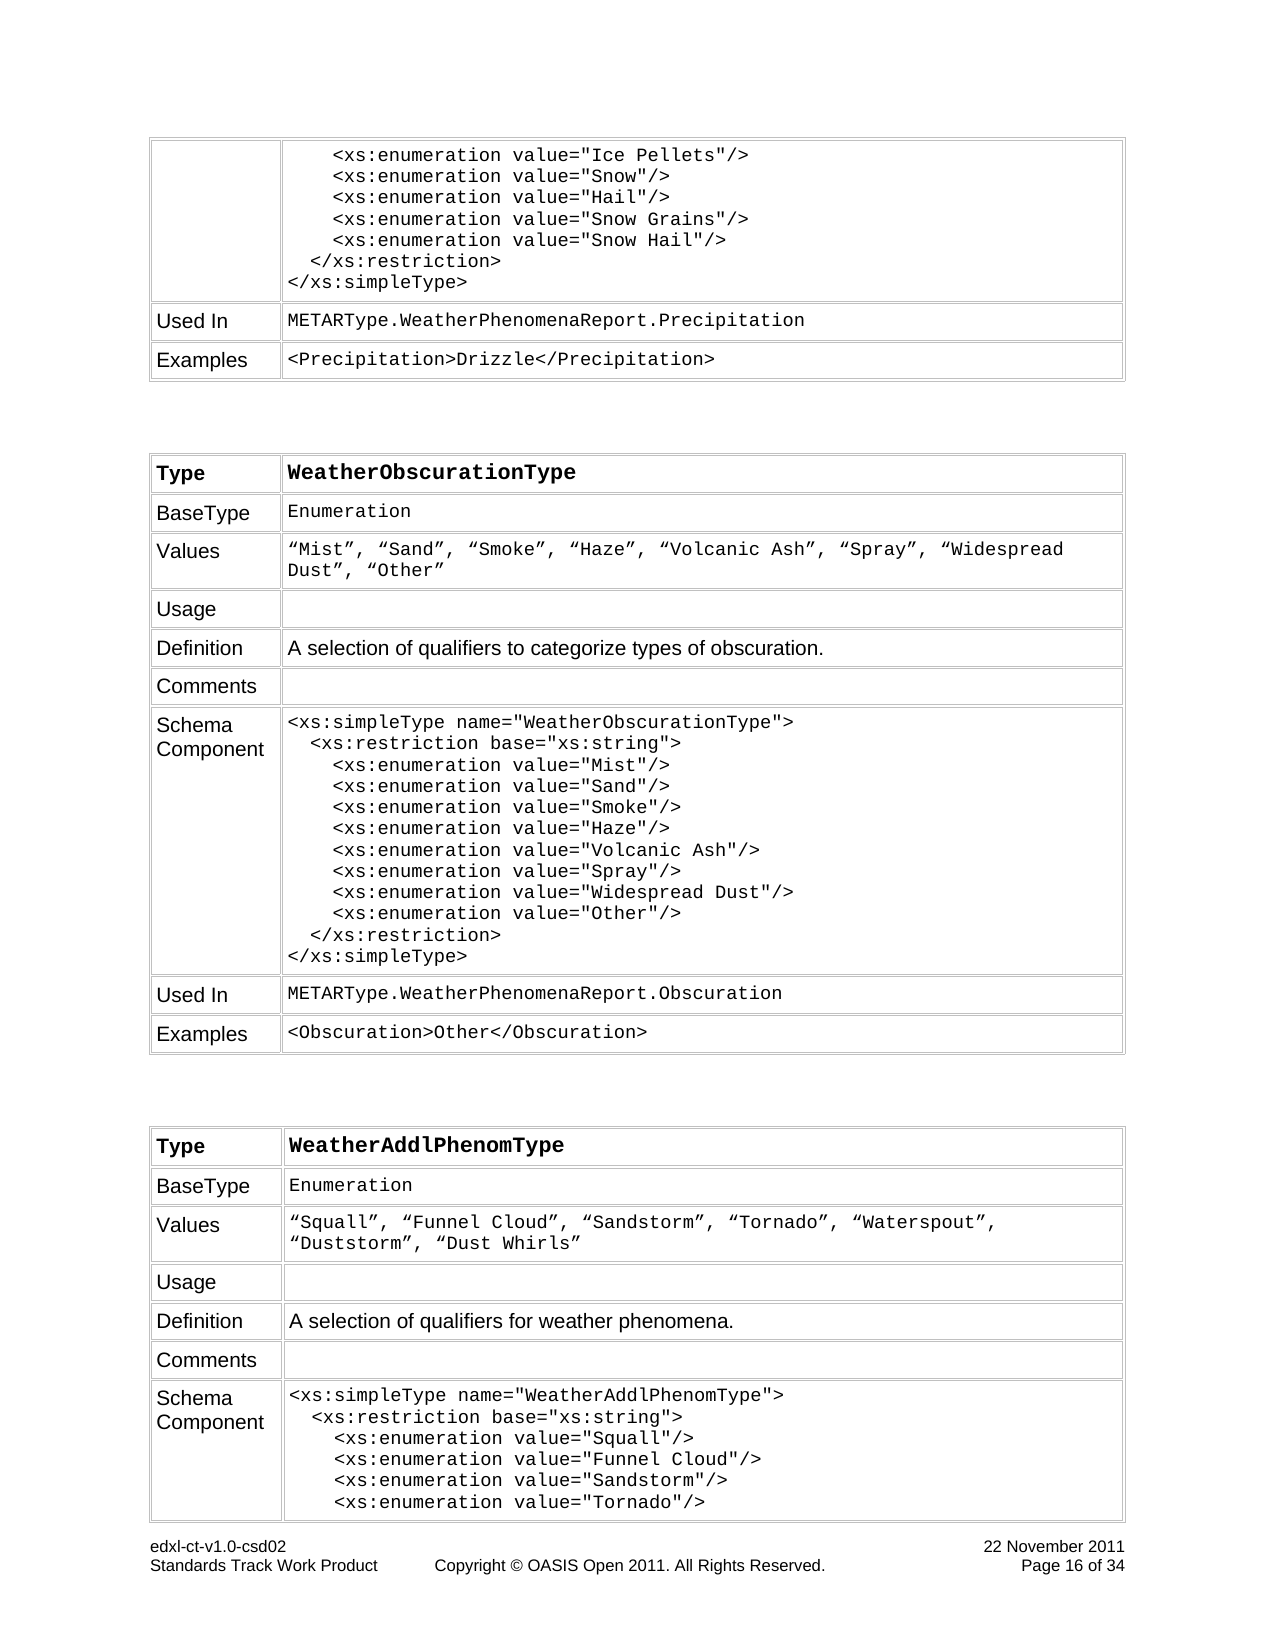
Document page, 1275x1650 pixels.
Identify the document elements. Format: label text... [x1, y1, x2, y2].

table_cell METARType.WeatherPhenomenaReport.Precipitation [283, 304, 1122, 339]
table_header Type [152, 456, 280, 492]
table_cell Enumeration [283, 495, 1122, 531]
table_cell Values [152, 534, 280, 588]
table_cell <xs:simpleType name="WeatherObscurationType"> <xs:restriction base="xs:string"> <xs:enumeration value="Mist"/> <xs:enumeration value="Sand"/> <xs:enumeration value="Smoke"/> <xs:enumeration value="Haze"/> <xs:enumeration value="Volcanic Ash"/> <xs:enumeration value="Spray"/> <xs:enumeration value="Widespread Dust"/> <xs:enumeration value="Other"/> </xs:restriction> </xs:simpleType> [283, 708, 1122, 974]
table_cell Usage [152, 591, 280, 627]
table_cell “Mist”, “Sand”, “Smoke”, “Haze”, “Volcanic Ash”, “Spray”, “Widespread Dust”, “Other” [283, 534, 1122, 588]
table_cell <xs:simpleType name="WeatherAddlPhenomType"> <xs:restriction base="xs:string"> <xs:enumeration value="Squall"/> <xs:enumeration value="Funnel Cloud"/> <xs:enumeration value="Sandstorm"/> <xs:enumeration value="Tornado"/> [285, 1381, 1122, 1520]
table_cell BaseType [152, 495, 280, 531]
table_cell Enumeration [285, 1169, 1122, 1204]
table_cell Schema Component [152, 708, 280, 974]
table_cell Schema Component [152, 1381, 281, 1520]
table_header WeatherAddlPhenomType [285, 1129, 1122, 1165]
table_cell <Obscuration>Other</Obscuration> [283, 1016, 1122, 1052]
table_cell Examples [152, 343, 280, 378]
table_cell Usage [152, 1265, 281, 1300]
table_cell METARType.WeatherPhenomenaReport.Obscuration [283, 977, 1122, 1013]
table_cell [152, 141, 280, 301]
table_header Type [152, 1129, 281, 1165]
table_cell “Squall”, “Funnel Cloud”, “Sandstorm”, “Tornado”, “Waterspout”, “Duststorm”, “Dust Whirls” [285, 1207, 1122, 1261]
table_cell [283, 669, 1122, 704]
table_cell Used In [152, 304, 280, 339]
table_cell Comments [152, 669, 280, 704]
table_cell Definition [152, 1304, 281, 1339]
table_header WeatherObscurationType [283, 456, 1122, 492]
table_cell Values [152, 1207, 281, 1261]
table_cell [283, 591, 1122, 627]
table_cell <Precipitation>Drizzle</Precipitation> [283, 343, 1122, 378]
table_cell A selection of qualifiers for weather phenomena. [285, 1304, 1122, 1339]
table_cell Definition [152, 630, 280, 666]
table_cell Comments [152, 1342, 281, 1378]
table_cell [285, 1342, 1122, 1378]
table_cell <xs:enumeration value="Ice Pellets"/> <xs:enumeration value="Snow"/> <xs:enumeration value="Hail"/> <xs:enumeration value="Snow Grains"/> <xs:enumeration value="Snow Hail"/> </xs:restriction> </xs:simpleType> [283, 141, 1122, 301]
table_cell A selection of qualifiers to categorize types of obscuration. [283, 630, 1122, 666]
table_cell BaseType [152, 1169, 281, 1204]
table_cell Used In [152, 977, 280, 1013]
table_cell Examples [152, 1016, 280, 1052]
table_cell [285, 1265, 1122, 1300]
